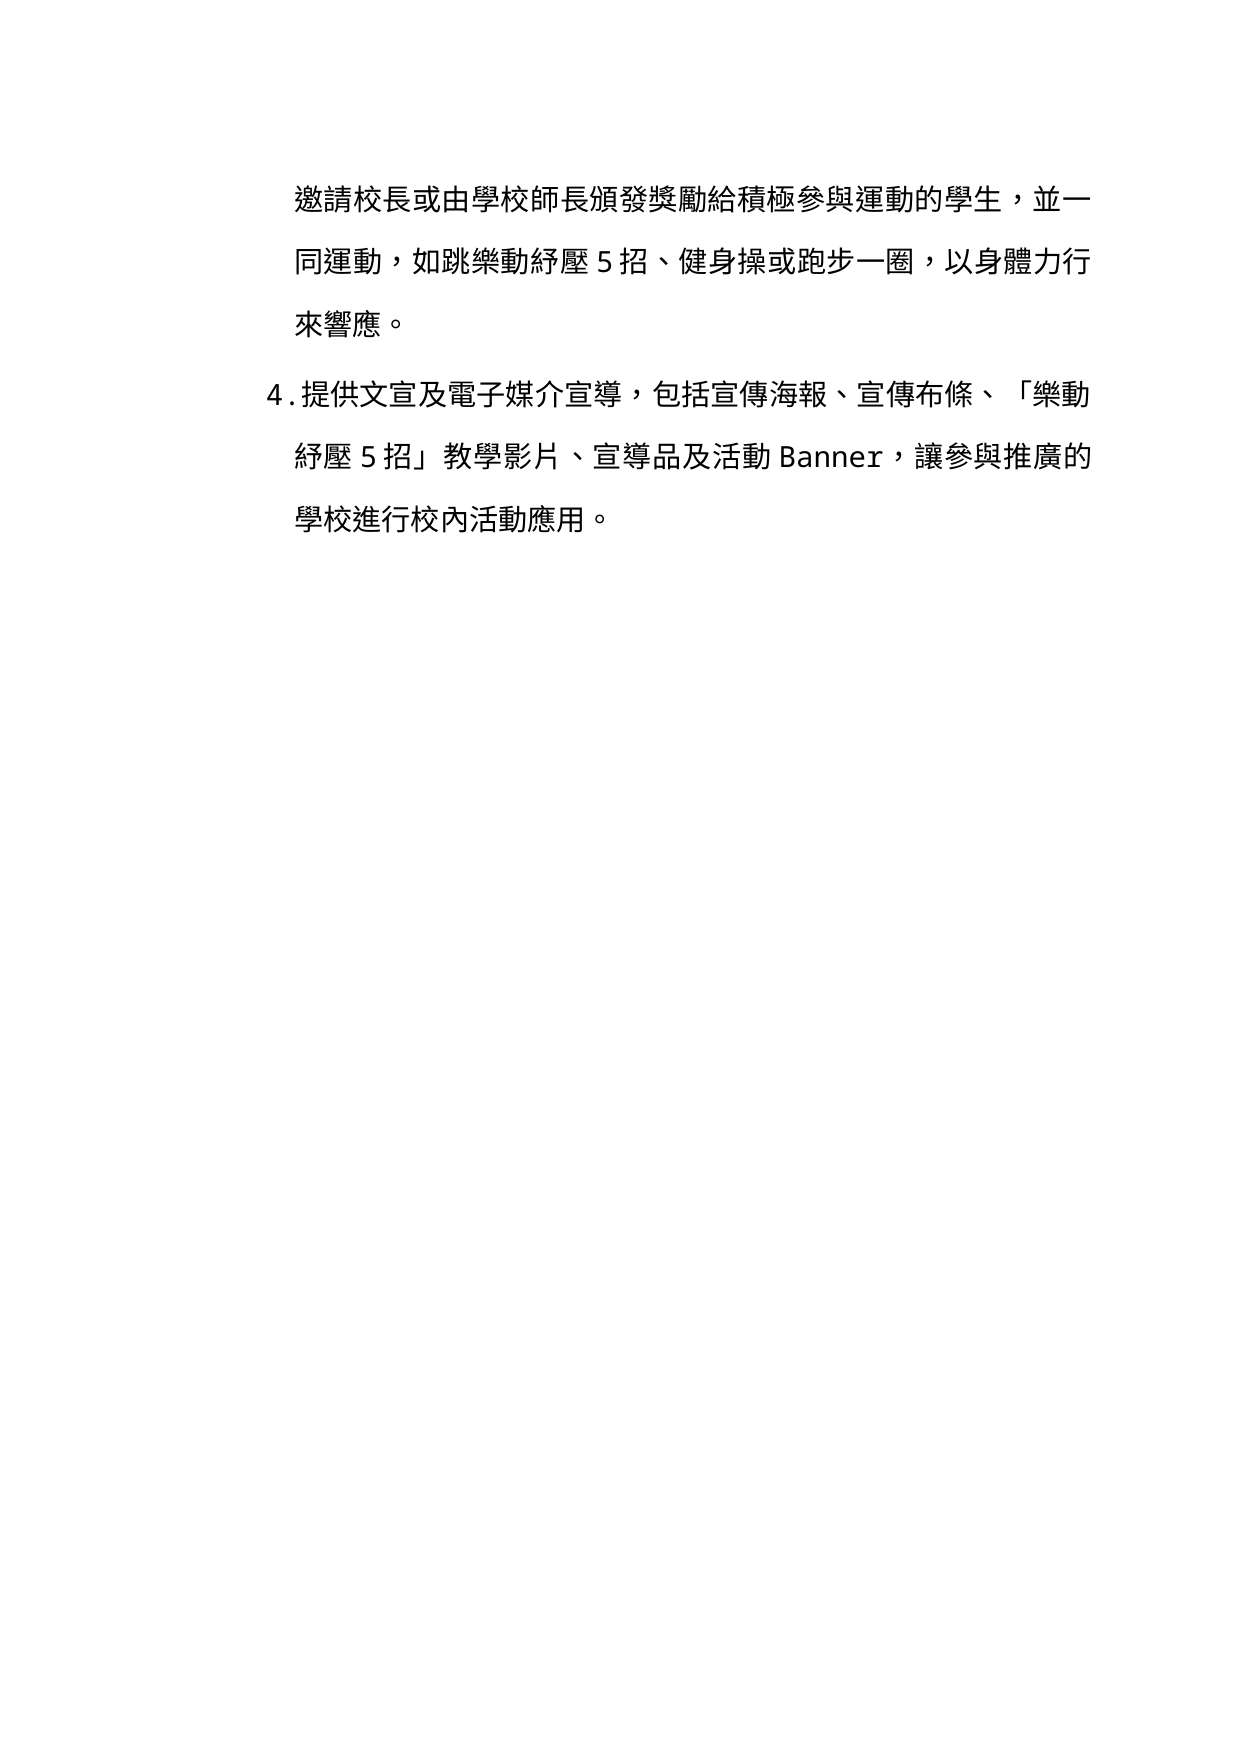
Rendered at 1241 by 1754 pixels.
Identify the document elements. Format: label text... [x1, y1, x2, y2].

text 4.提供文宣及電子媒介宣導，包括宣傳海報、宣傳布條、「樂動紓壓5招」教學影片、宣導品及活動Banner，讓參與推廣的學校進行校內活動應用。 [266, 351, 1093, 538]
text 3.擬訂立「規律運動日」，學校於學期間安排一日為規律運動日，邀請校長或由學校師長頒發獎勵給積極參與運動的學生，並一同運動，如跳樂動紓壓5招、健身操或跑步一圈，以身體力行來響應。 [266, 156, 1093, 343]
